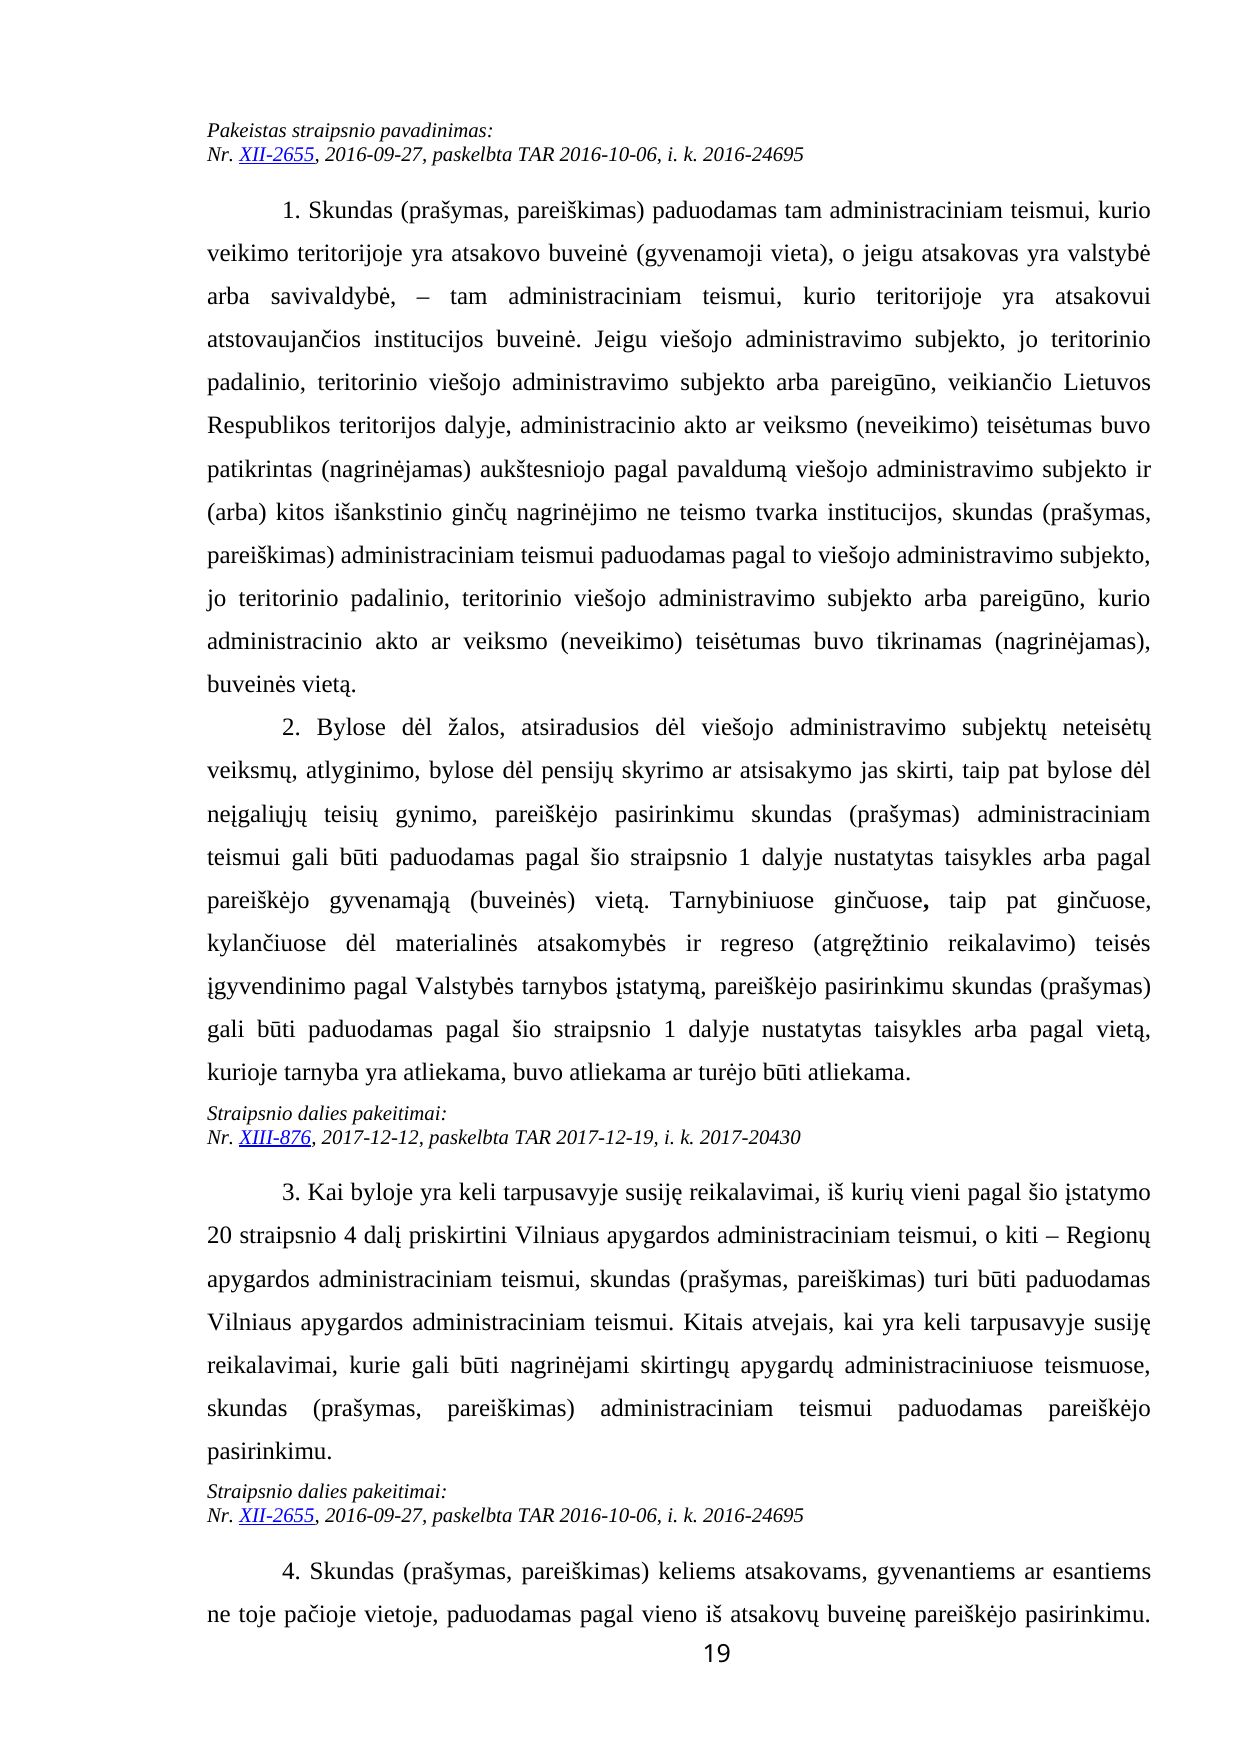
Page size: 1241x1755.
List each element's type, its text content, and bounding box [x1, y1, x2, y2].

text Straipsnio dalies pakeitimai: [207, 1101, 1152, 1125]
text Nr. XII-2655, 2016-09-27, paskelbta TAR 2016-10-06, i. k. 2016-24695 [207, 142, 1152, 166]
text 3. Kai byloje yra keli tarpusavyje susiję reikalavimai, iš kurių vieni pagal šio įstatymo 20 straipsnio 4 dalį priskirtini Vilniaus apygardos administraciniam teismui, o kiti – Regionų apygardos administraciniam teismui, skundas (prašymas, pareiškimas) turi būti paduodamas Vilniaus apygardos administraciniam teismui. Kitais atvejais, kai yra keli tarpusavyje susiję reikalavimai, kurie gali būti nagrinėjami skirtingų apygardų administraciniuose teismuose, skundas (prašymas, pareiškimas) administraciniam teismui paduodamas pareiškėjo pasirinkimu. [207, 1177, 1152, 1465]
text Nr. XII-2655, 2016-09-27, paskelbta TAR 2016-10-06, i. k. 2016-24695 [207, 1503, 1152, 1527]
text Straipsnio dalies pakeitimai: [207, 1479, 1152, 1503]
text 4. Skundas (prašymas, pareiškimas) keliems atsakovams, gyvenantiems ar esantiems ne toje pačioje vietoje, paduodamas pagal vieno iš atsakovų buveinę pareiškėjo pasirinkimu. [207, 1556, 1152, 1628]
text Pakeistas straipsnio pavadinimas: [207, 118, 1152, 142]
text Nr. XIII-876, 2017-12-12, paskelbta TAR 2017-12-19, i. k. 2017-20430 [207, 1125, 1152, 1149]
text 2. Bylose dėl žalos, atsiradusios dėl viešojo administravimo subjektų neteisėtų veiksmų, atlyginimo, bylose dėl pensijų skyrimo ar atsisakymo jas skirti, taip pat bylose dėl neįgaliųjų teisių gynimo, pareiškėjo pasirinkimu skundas (prašymas) administraciniam teismui gali būti paduodamas pagal šio straipsnio 1 dalyje nustatytas taisykles arba pagal pareiškėjo gyvenamąją (buveinės) vietą. Tarnybiniuose ginčuose, taip pat ginčuose, kylančiuose dėl materialinės atsakomybės ir regreso (atgręžtinio reikalavimo) teisės įgyvendinimo pagal Valstybės tarnybos įstatymą, pareiškėjo pasirinkimu skundas (prašymas) gali būti paduodamas pagal šio straipsnio 1 dalyje nustatytas taisykles arba pagal vietą, kurioje tarnyba yra atliekama, buvo atliekama ar turėjo būti atliekama. [207, 712, 1152, 1086]
text 1. Skundas (prašymas, pareiškimas) paduodamas tam administraciniam teismui, kurio veikimo teritorijoje yra atsakovo buveinė (gyvenamoji vieta), o jeigu atsakovas yra valstybė arba savivaldybė, – tam administraciniam teismui, kurio teritorijoje yra atsakovui atstovaujančios institucijos buveinė. Jeigu viešojo administravimo subjekto, jo teritorinio padalinio, teritorinio viešojo administravimo subjekto arba pareigūno, veikiančio Lietuvos Respublikos teritorijos dalyje, administracinio akto ar veiksmo (neveikimo) teisėtumas buvo patikrintas (nagrinėjamas) aukštesniojo pagal pavaldumą viešojo administravimo subjekto ir (arba) kitos išankstinio ginčų nagrinėjimo ne teismo tvarka institucijos, skundas (prašymas, pareiškimas) administraciniam teismui paduodamas pagal to viešojo administravimo subjekto, jo teritorinio padalinio, teritorinio viešojo administravimo subjekto arba pareigūno, kurio administracinio akto ar veiksmo (neveikimo) teisėtumas buvo tikrinamas (nagrinėjamas), buveinės vietą. [207, 195, 1152, 698]
